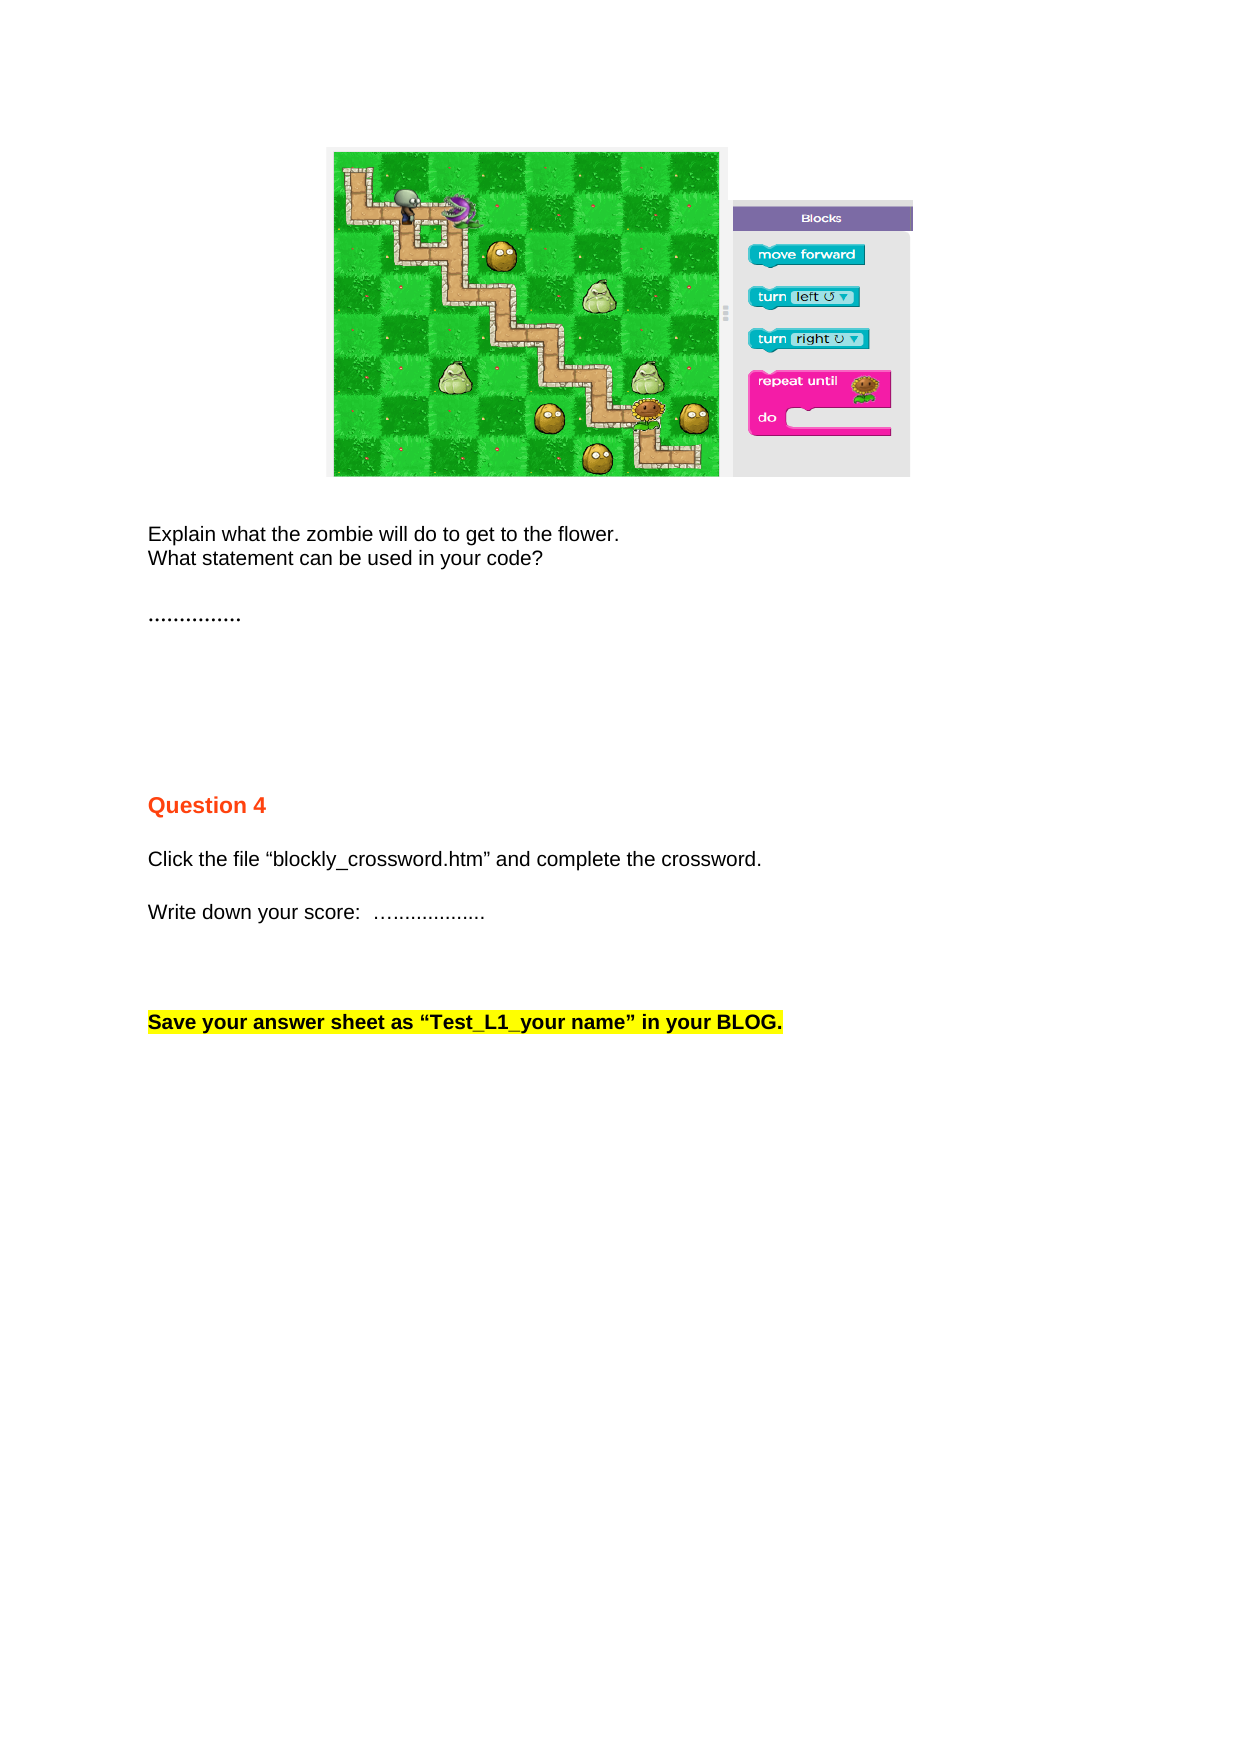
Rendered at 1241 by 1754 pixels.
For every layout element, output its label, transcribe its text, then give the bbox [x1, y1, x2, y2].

text Click the file “blockly_crossword.htm” and complete the crossword. [148, 847, 1093, 871]
text ............... [148, 598, 1093, 627]
text What statement can be used in your code? [148, 545, 1093, 569]
text Explain what the zombie will do to get to the flower. [148, 521, 1093, 545]
text Write down your score: …................ [148, 900, 1093, 924]
text Save your answer sheet as “Test_L1_your name” in your BLOG. [148, 1010, 1093, 1034]
text Question 4 [148, 792, 1093, 818]
